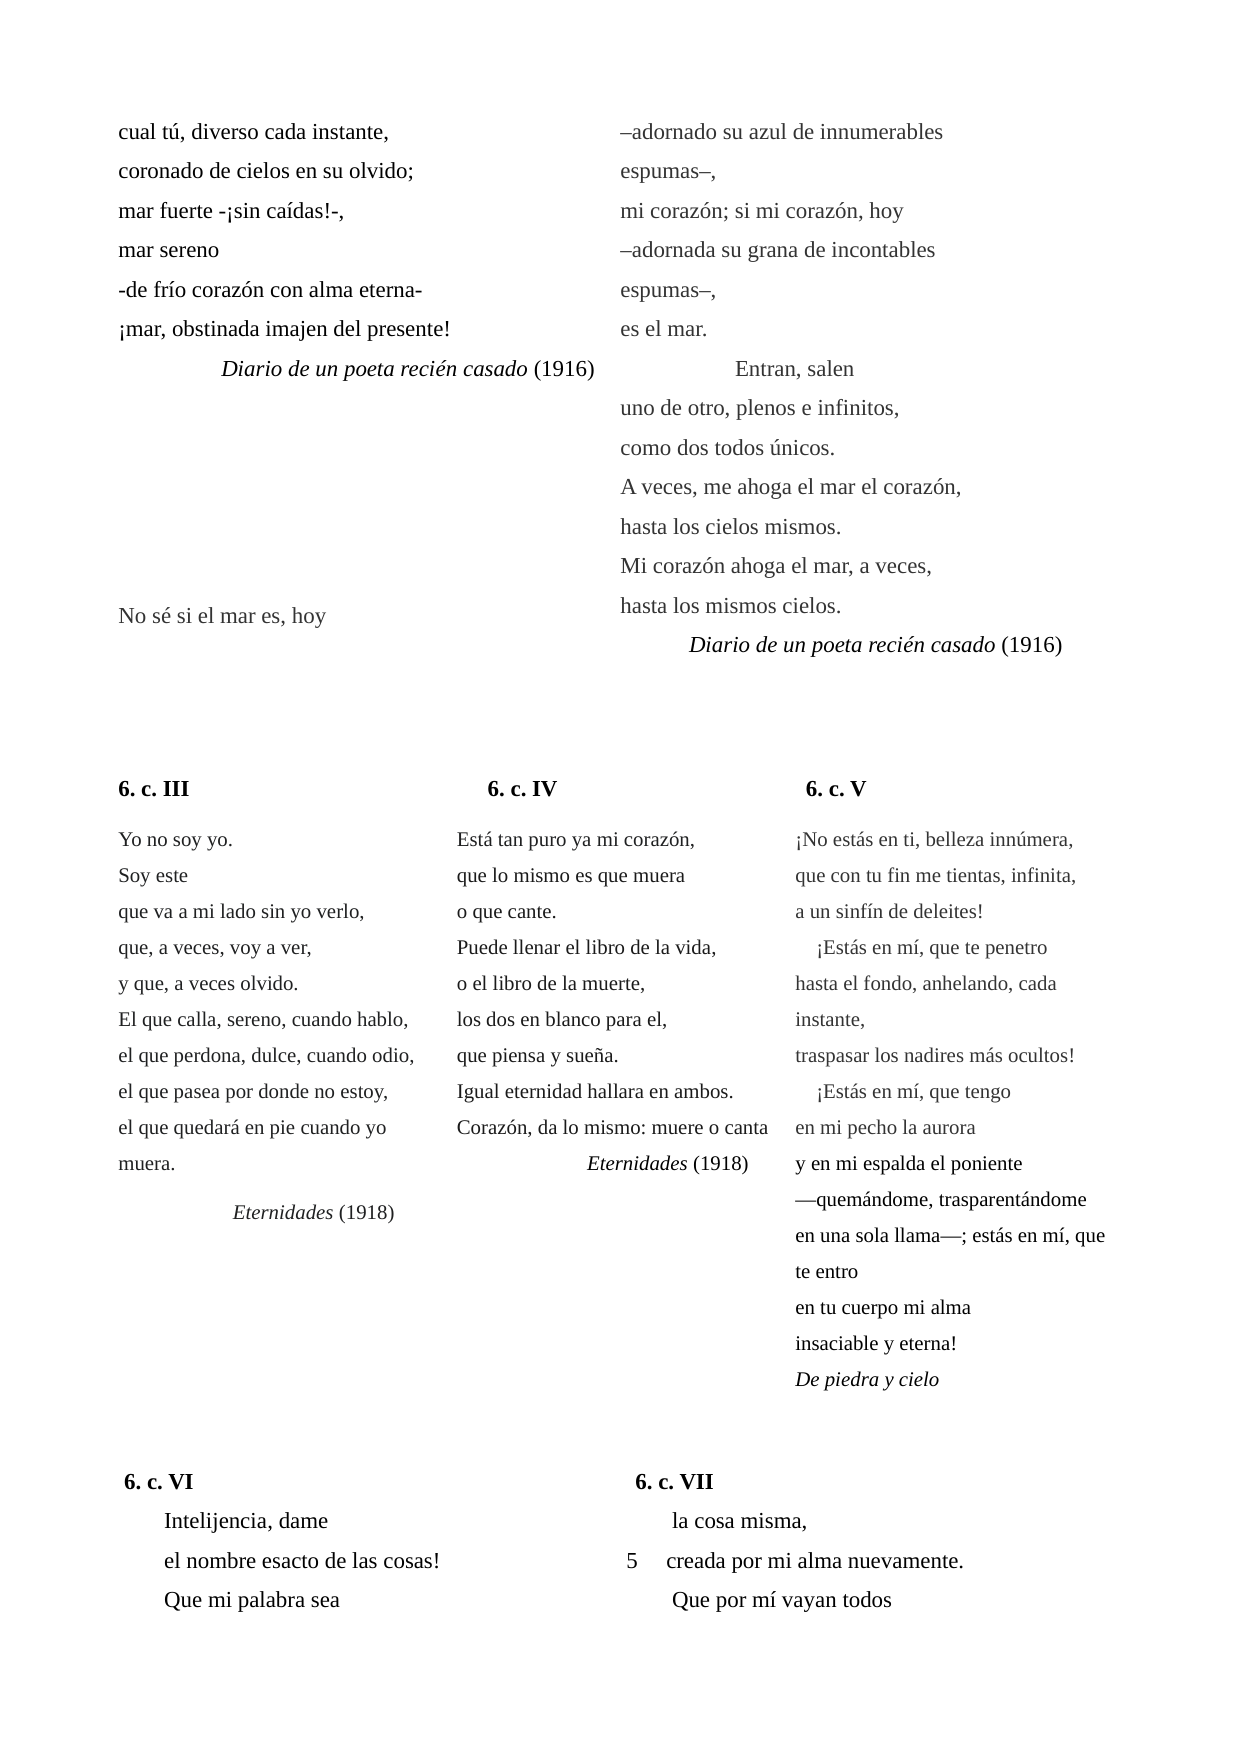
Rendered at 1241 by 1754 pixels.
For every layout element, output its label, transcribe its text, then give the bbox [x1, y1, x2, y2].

text Intelijencia, dame el nombre esacto de las cosas! Que mi palabra sea [118, 1507, 614, 1613]
text o el libro de la muerte, [457, 971, 783, 995]
text mar sereno [118, 237, 620, 263]
text la cosa misma, 5 creada por mi alma nuevamente. Que por mí vayan todos [626, 1507, 1122, 1613]
text Corazón, da lo mismo: muere o canta [457, 1115, 783, 1139]
text Eternidades (1918) [118, 1200, 445, 1224]
text Igual eternidad hallara en ambos. [457, 1079, 783, 1103]
text ¡mar, obstinada imajen del presente! [118, 316, 620, 342]
text Puede llenar el libro de la vida, [457, 935, 783, 959]
text Diario de un poeta recién casado (1916) [118, 355, 620, 381]
text o que cante. [457, 899, 783, 923]
text los dos en blanco para el, [457, 1007, 783, 1031]
text mar fuerte -¡sin caídas!-, [118, 197, 620, 223]
text Yo no soy yo. Soy este que va a mi lado sin yo verlo, que, a veces, voy a ver, y que, a veces olvido. El que calla, sereno, cuando hablo, el que perdona, dulce, cuando odio, el que pasea por donde no estoy, el que quedará en pie cuando yo muera. [118, 827, 445, 1175]
text Está tan puro ya mi corazón, [457, 827, 783, 851]
text 6. c. VI 6. c. VII [118, 1468, 1122, 1494]
text que piensa y sueña. [457, 1043, 783, 1067]
text De piedra y cielo [795, 1367, 1122, 1391]
text que lo mismo es que muera [457, 863, 783, 887]
text Eternidades (1918) [457, 1151, 783, 1175]
text cual tú, diverso cada instante, [118, 118, 620, 144]
text ¡No estás en ti, belleza innúmera, que con tu fin me tientas, infinita, a un sinfín de deleites! ¡Estás en mí, que te penetro hasta el fondo, anhelando, cada instante, traspasar los nadires más ocultos! ¡Estás en mí, que tengo en mi pecho la aurora y en mi espalda el poniente —quemándome, trasparentándome en una sola llama—; estás en mí, que te entro en tu cuerpo mi alma insaciable y eterna! [795, 827, 1122, 1355]
text -de frío corazón con alma eterna- [118, 276, 620, 302]
text No sé si el mar es, hoy –adornado su azul de innumerables espumas–, mi corazón; si mi corazón, hoy –adornada su grana de incontables espumas–, es el mar. Entran, salen uno de otro, plenos e infinitos, como dos todos únicos. A veces, me ahoga el mar el corazón, hasta los cielos mismos. Mi corazón ahoga el mar, a veces, hasta los mismos cielos. Diario de un poeta recién casado (1916) [118, 118, 1122, 658]
text coronado de cielos en su olvido; [118, 158, 620, 184]
text 6. c. III 6. c. IV 6. c. V [118, 775, 1122, 801]
